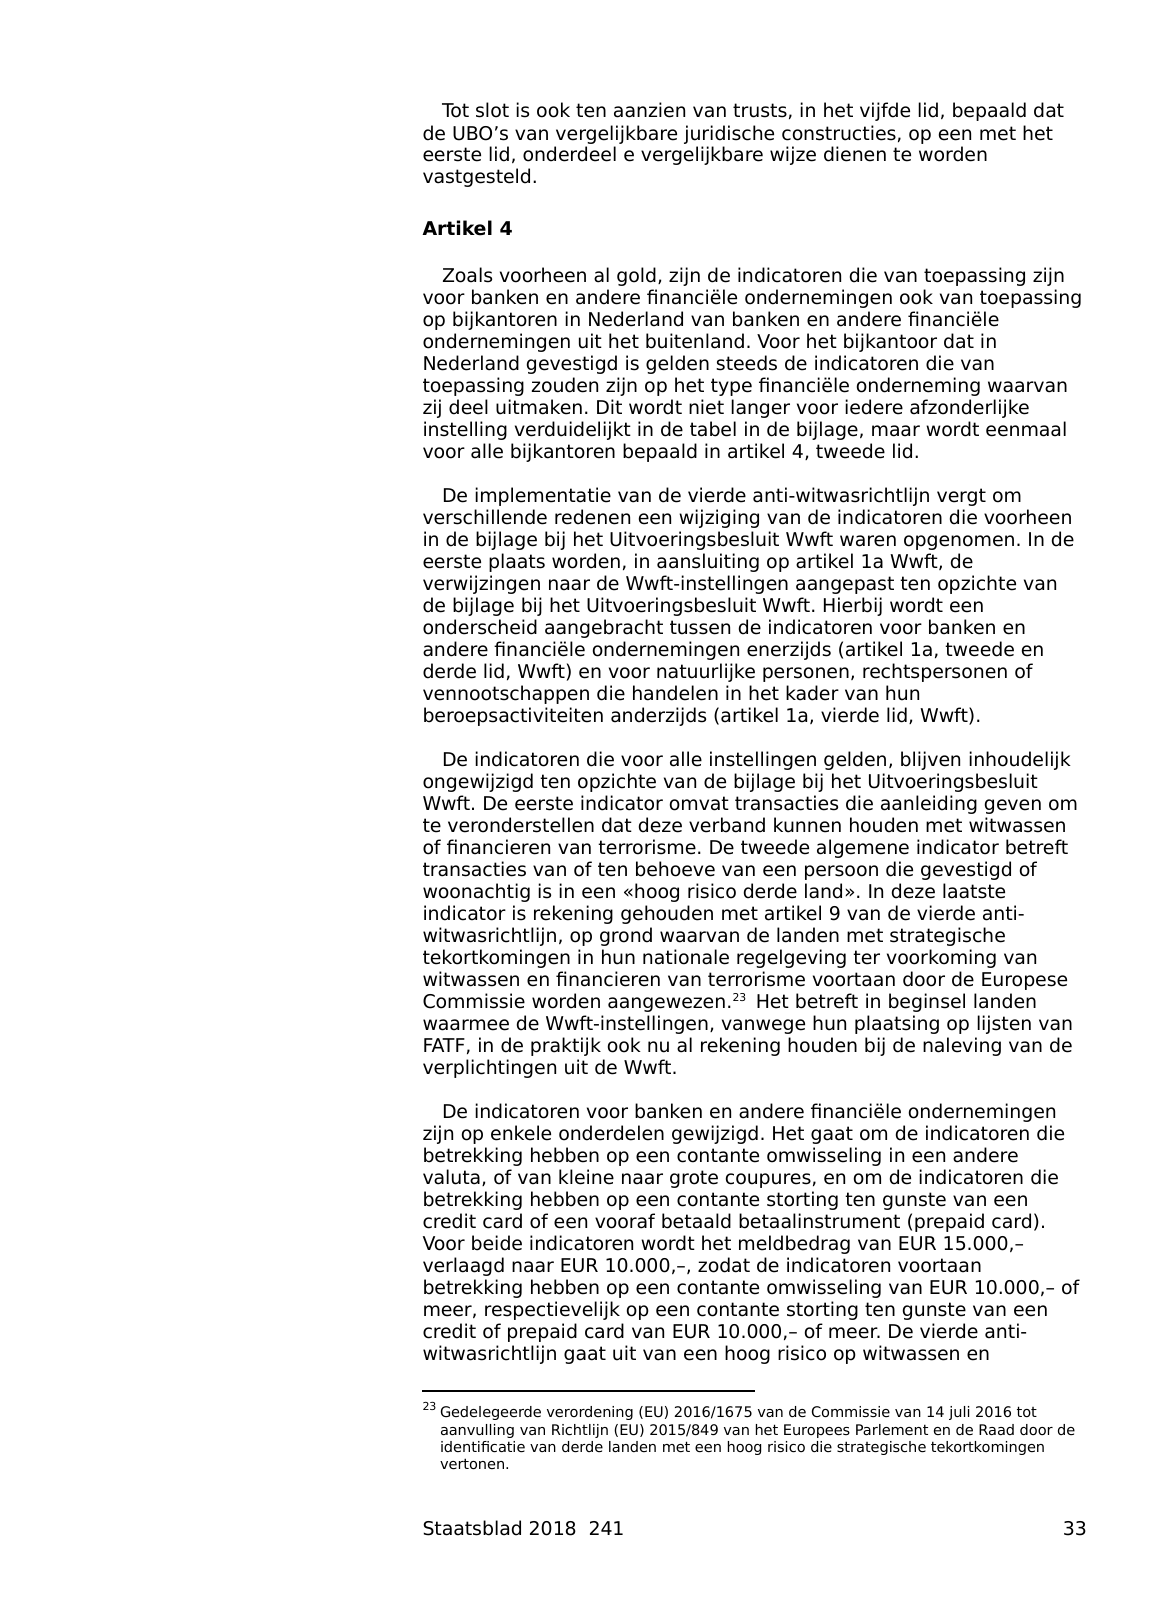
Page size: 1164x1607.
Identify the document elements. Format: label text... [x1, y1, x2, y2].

text Zoals voorheen al gold, zijn de indicatoren die van toepassing zijn voor banken en andere financiële ondernemingen ook van toepassing op bijkantoren in Nederland van banken en andere financiële ondernemingen uit het buitenland. Voor het bijkantoor dat in Nederland gevestigd is gelden steeds de indicatoren die van toepassing zouden zijn op het type financiële onderneming waarvan zij deel uitmaken. Dit wordt niet langer voor iedere afzonderlijke instelling verduidelijkt in de tabel in de bijlage, maar wordt eenmaal voor alle bijkantoren bepaald in artikel 4, tweede lid. [422, 265, 1087, 463]
text De indicatoren die voor alle instellingen gelden, blijven inhoudelijk ongewijzigd ten opzichte van de bijlage bij het Uitvoeringsbesluit Wwft. De eerste indicator omvat transacties die aanleiding geven om te veronderstellen dat deze verband kunnen houden met witwassen of financieren van terrorisme. De tweede algemene indicator betreft transacties van of ten behoeve van een persoon die gevestigd of woonachtig is in een «hoog risico derde land». In deze laatste indicator is rekening gehouden met artikel 9 van de vierde anti-witwasrichtlijn, op grond waarvan de landen met strategische tekortkomingen in hun nationale regelgeving ter voorkoming van witwassen en financieren van terrorisme voortaan door de Europese Commissie worden aangewezen. Het betreft in beginsel landen waarmee de Wwft-instellingen, vanwege hun plaatsing op lijsten van FATF, in de praktijk ook nu al rekening houden bij de naleving van de verplichtingen uit de Wwft. [422, 749, 1087, 1079]
text De implementatie van de vierde anti-witwasrichtlijn vergt om verschillende redenen een wijziging van de indicatoren die voorheen in de bijlage bij het Uitvoeringsbesluit Wwft waren opgenomen. In de eerste plaats worden, in aansluiting op artikel 1a Wwft, de verwijzingen naar de Wwft-instellingen aangepast ten opzichte van de bijlage bij het Uitvoeringsbesluit Wwft. Hierbij wordt een onderscheid aangebracht tussen de indicatoren voor banken en andere financiële ondernemingen enerzijds (artikel 1a, tweede en derde lid, Wwft) en voor natuurlijke personen, rechtspersonen of vennootschappen die handelen in het kader van hun beroepsactiviteiten anderzijds (artikel 1a, vierde lid, Wwft). [422, 485, 1087, 727]
text De indicatoren voor banken en andere financiële ondernemingen zijn op enkele onderdelen gewijzigd. Het gaat om de indicatoren die betrekking hebben op een contante omwisseling in een andere valuta, of van kleine naar grote coupures, en om de indicatoren die betrekking hebben op een contante storting ten gunste van een credit card of een vooraf betaald betaalinstrument (prepaid card). Voor beide indicatoren wordt het meldbedrag van EUR 15.000,– verlaagd naar EUR 10.000,–, zodat de indicatoren voortaan betrekking hebben op een contante omwisseling van EUR 10.000,– of meer, respectievelijk op een contante storting ten gunste van een credit of prepaid card van EUR 10.000,– of meer. De vierde anti-witwasrichtlijn gaat uit van een hoog risico op witwassen en [422, 1101, 1087, 1365]
text Gedelegeerde verordening (EU) 2016/1675 van de Commissie van 14 juli 2016 tot aanvulling van Richtlijn (EU) 2015/849 van het Europees Parlement en de Raad door de identificatie van derde landen met een hoog risico die strategische tekortkomingen vertonen. [422, 1400, 1087, 1473]
text Tot slot is ook ten aanzien van trusts, in het vijfde lid, bepaald dat de UBO’s van vergelijkbare juridische constructies, op een met het eerste lid, onderdeel e vergelijkbare wijze dienen te worden vastgesteld. [422, 100, 1087, 188]
subtitle Artikel 4 [422, 218, 1087, 240]
